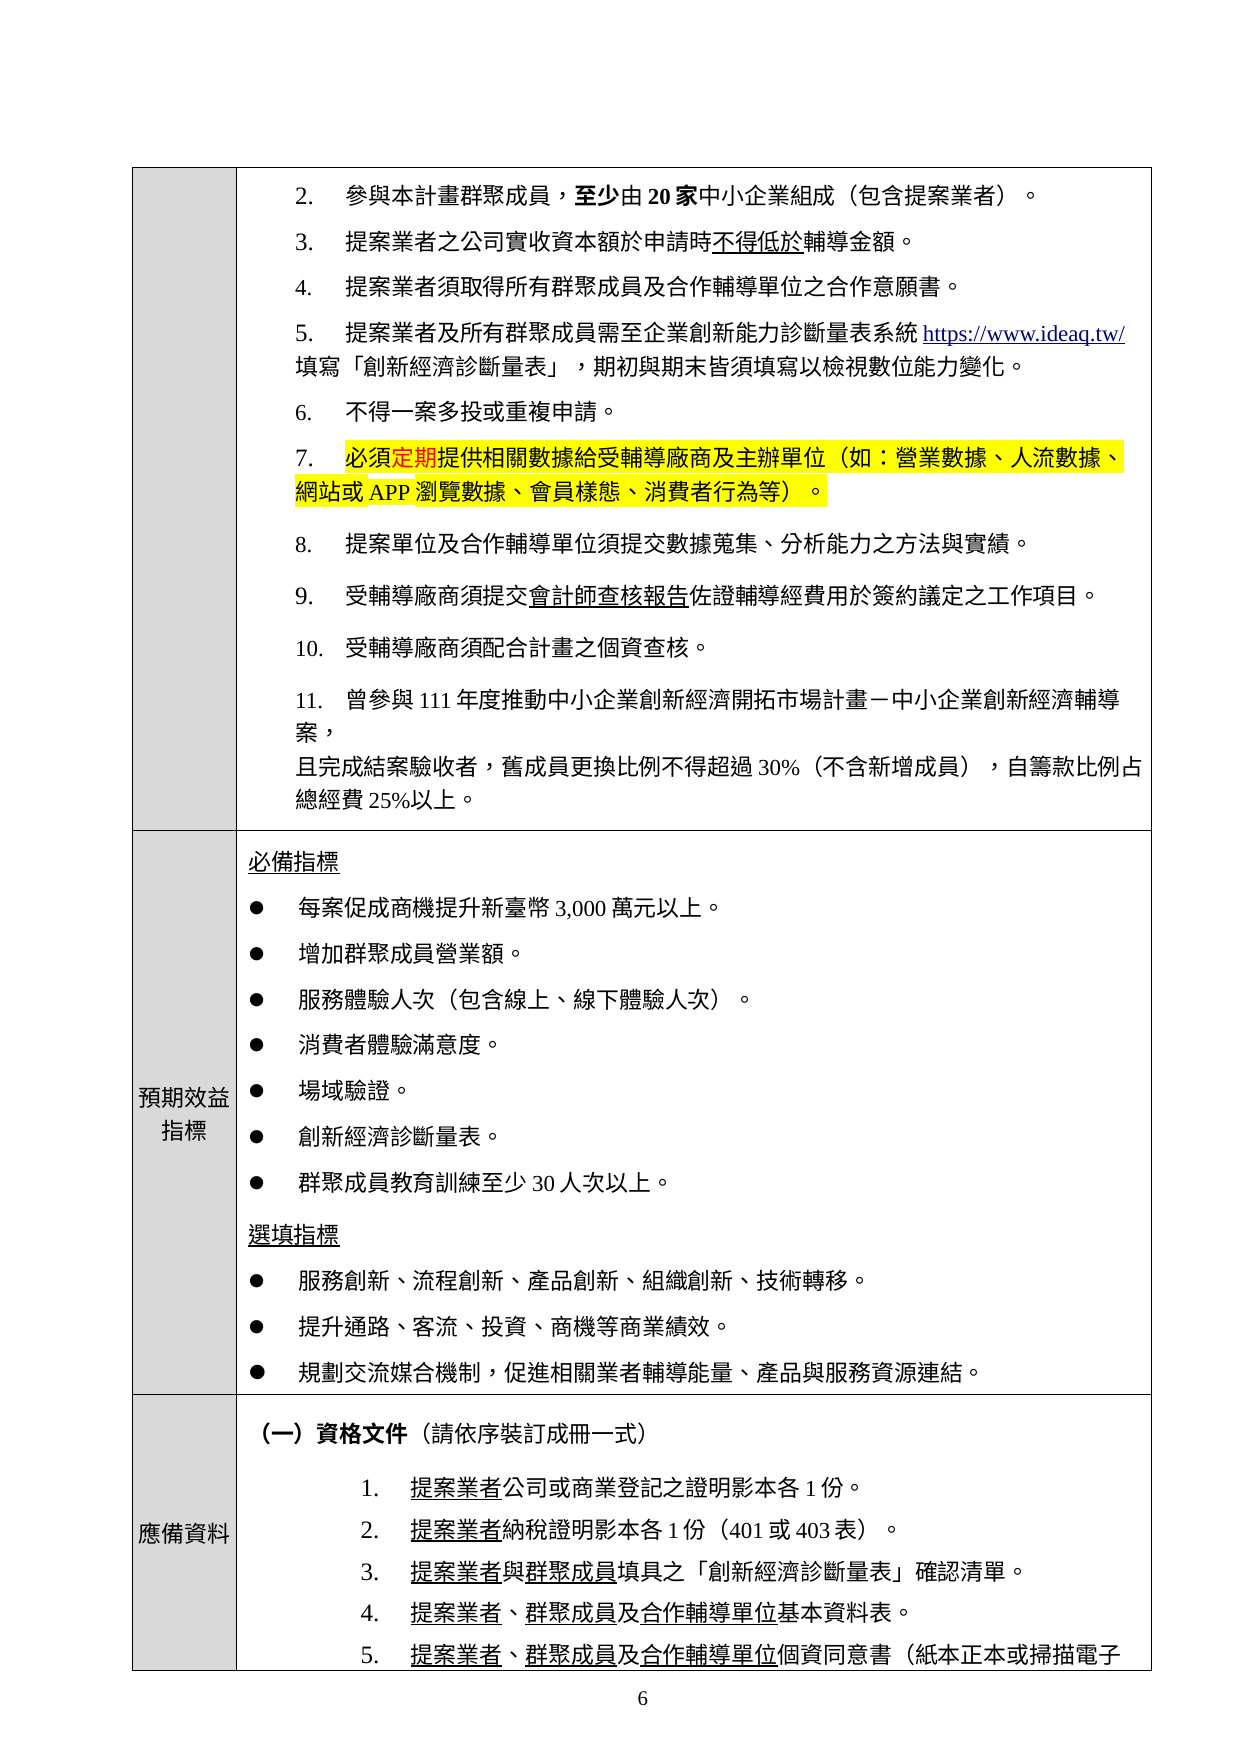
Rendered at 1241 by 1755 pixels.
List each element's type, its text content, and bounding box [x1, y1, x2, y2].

table_cell 提案時須註明提案業者、群聚成員及合作輔導單位。 參與本計畫群聚成員，至少由20家中小企業組成（包含提案業者）。 提案業者之公司實收資本額於申請時不得低於輔導金額。 提案業者須取得所有群聚成員及合作輔導單位之合作意願書。 提案業者及所有群聚成員需至企業創新能力診斷量表系統https://www.ideaq.tw/填寫「創新經濟診斷量表」，期初與期末皆須填寫以檢視數位能力變化。 不得一案多投或重複申請。 必須定期提供相關數據給受輔導廠商及主辦單位（如：營業數據、人流數據、網站或APP瀏覽數據、會員樣態、消費者行為等）。 提案單位及合作輔導單位須提交數據蒐集、分析能力之方法與實績。 受輔導廠商須提交會計師查核報告佐證輔導經費用於簽約議定之工作項目。 受輔導廠商須配合計畫之個資查核。 曾參與111年度推動中小企業創新經濟開拓市場計畫－中小企業創新經濟輔導案， 且完成結案驗收者，舊成員更換比例不得超過30%（不含新增成員），自籌款比例占總經費25%以上。 [237, 168, 1151, 830]
table_cell 預期效益指標 [133, 831, 236, 1394]
table_cell 應備資料 [133, 1395, 236, 1670]
table_cell （一）資格文件（請依序裝訂成冊一式） 提案業者公司或商業登記之證明影本各1份。 提案業者納稅證明影本各1份（401或403表）。 提案業者與群聚成員填具之「創新經濟診斷量表」確認清單。 提案業者、群聚成員及合作輔導單位基本資料表。 提案業者、群聚成員及合作輔導單位個資同意書（紙本正本或掃描電子檔）。 合作意願書（掃描電子檔，見計畫書範本附件） 提案業者與合作輔導單位之合作意願書。 提案業者與各群聚成員之合作意願書註。 ※註：提案業者與各群聚成員之合作意願書最遲應於簽約前備齊。 （二）提案相關文件 提案計畫書紙本一式3份，以淺綠色書皮膠裝（含書背）， 內容須揭露包括近2年獲得及本年預計申請政府相關資源之內容與金額。 提案計畫書電子檔（電子檔需上傳網站）。 提案簡報電子檔（電子檔需上傳網站）。 ※提案計畫書及簡報電子檔，請於網站之提案資料繳交區同步上傳：https://www.idea.org.tw/idea/ [237, 1395, 1151, 1670]
table_cell [133, 168, 236, 830]
table_cell 必備指標 每案促成商機提升新臺幣3,000萬元以上。 增加群聚成員營業額。 服務體驗人次（包含線上、線下體驗人次）。 消費者體驗滿意度。 場域驗證。 創新經濟診斷量表。 群聚成員教育訓練至少30人次以上。 選填指標 服務創新、流程創新、產品創新、組織創新、技術轉移。 提升通路、客流、投資、商機等商業績效。 規劃交流媒合機制，促進相關業者輔導能量、產品與服務資源連結。 [237, 831, 1151, 1394]
